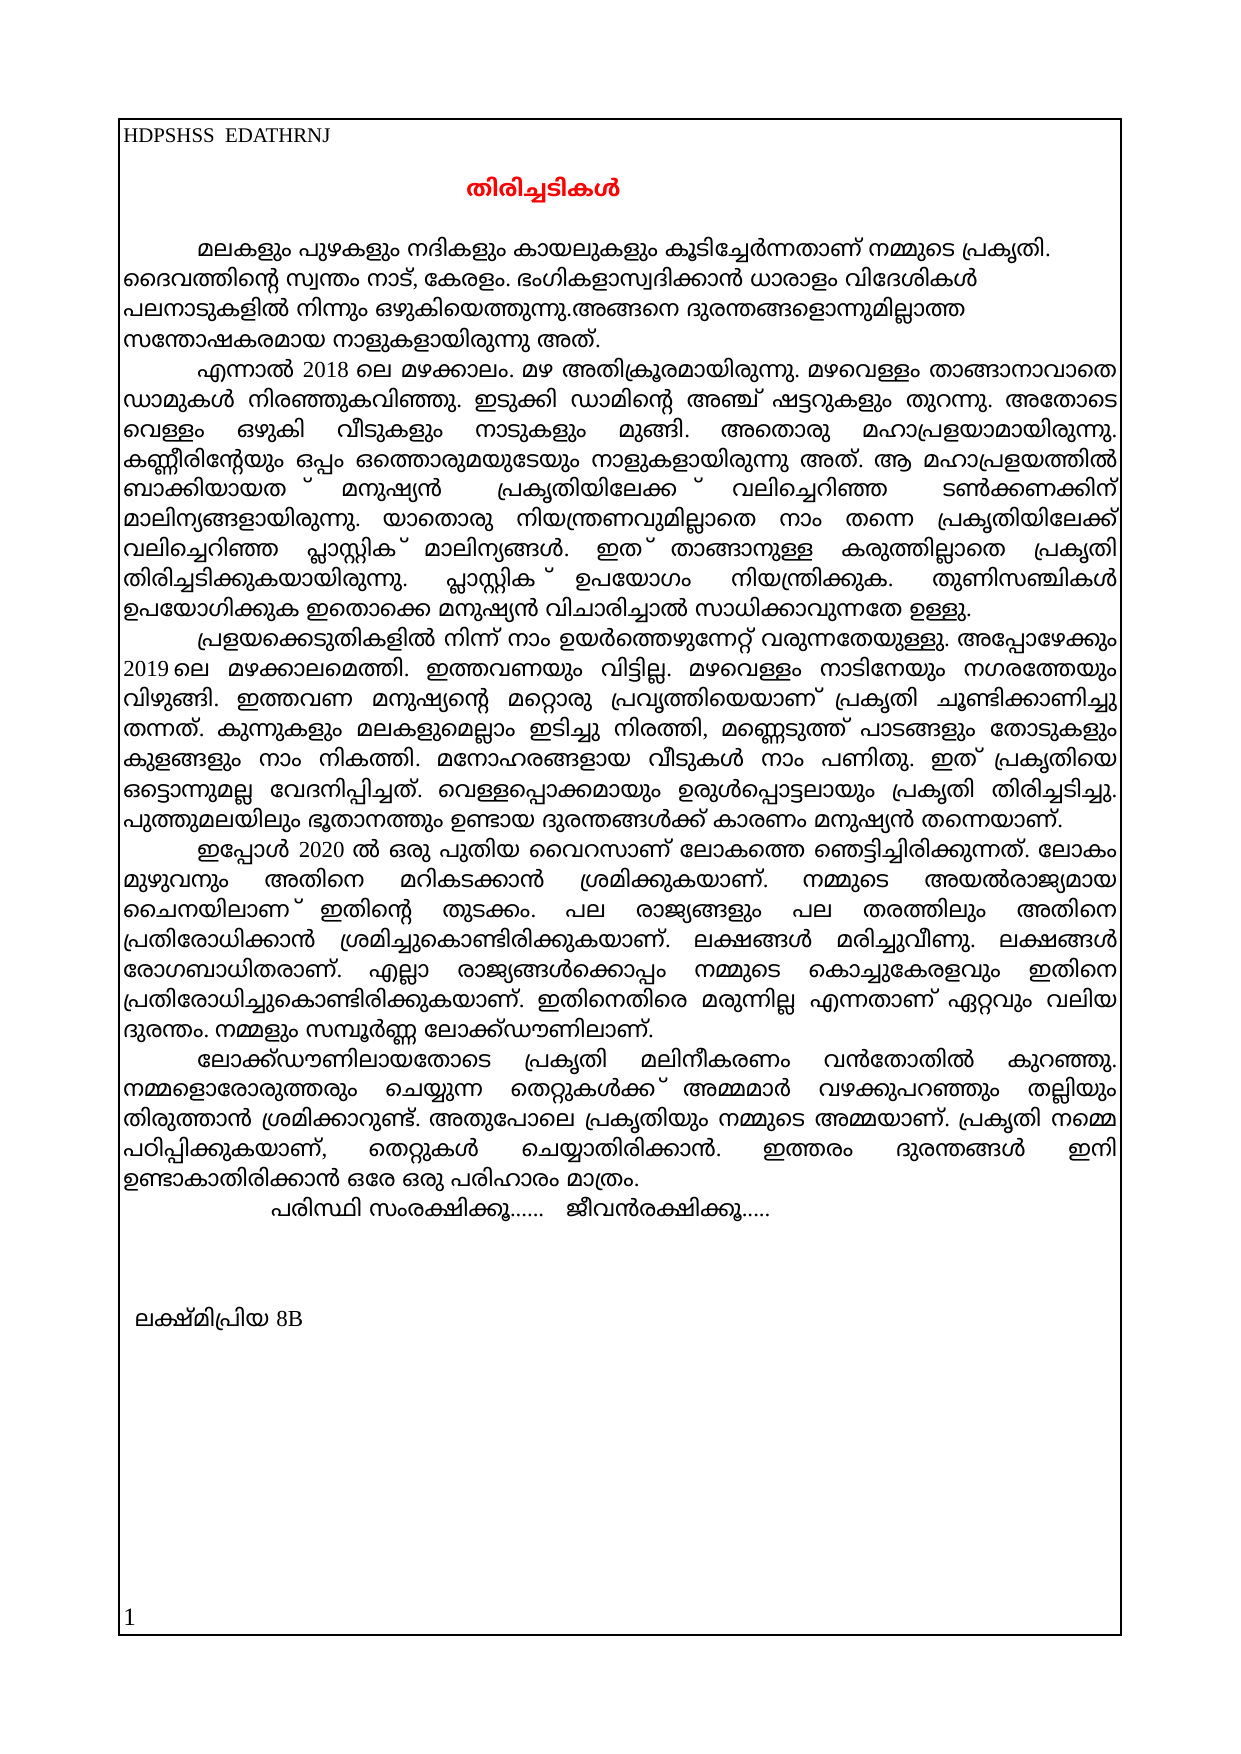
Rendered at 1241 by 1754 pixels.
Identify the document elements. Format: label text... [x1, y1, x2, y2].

text പരിസ്ഥി സംരക്ഷിക്കൂ...... ജീവൻരക്ഷിക്കൂ..... [123, 1196, 1117, 1226]
text പ്രളയക്കെടുതികളിൽ നിന്ന് നാം ഉയർത്തെഴുന്നേറ്റ് വരുന്നതേയുള്ളു. അപ്പോഴേക്കും 2019ലെ മഴക്കാലമെത്തി. ഇത്തവണയും വിട്ടില്ല. മഴവെള്ളം നാടിനേയും നഗരത്തേയും വിഴുങ്ങി. ഇത്തവണ മനുഷ്യന്റെ മറ്റൊരു പ്രവൃത്തിയെയാണ് പ്രകൃതി ചൂണ്ടിക്കാണിച്ചു തന്നത്. കുന്നുകളും മലകളുമെല്ലാം ഇടിച്ചു നിരത്തി, മണ്ണെടുത്ത് പാടങ്ങളും തോടുകളും കുളങ്ങളും നാം നികത്തി. മനോഹരങ്ങളായ വീടുകൾ നാം പണിതു. ഇത് പ്രകൃതിയെ ഒട്ടൊന്നുമല്ല വേദനിപ്പിച്ചത്. വെള്ളപ്പൊക്കമായും ഉരുൾപ്പൊട്ടലായും പ്രകൃതി തിരിച്ചടിച്ചു. പുത്തുമലയിലും ഭൂതാനത്തും ഉണ്ടായ ദുരന്തങ്ങൾക്ക് കാരണം മനുഷ്യൻ തന്നെയാണ്. [123, 625, 1117, 836]
text തിരിച്ചടികൾതിരിച്ചടികൾ തിരിച്ചടികൾടക്കം തിരിച്ചടികൾ..... [123, 177, 1117, 235]
text ലോക്ക്ഡൗണിലായതോടെ പ്രകൃതി മലിനീകരണം വൻതോതിൽ കുറഞ്ഞു. നമ്മളൊരോരുത്തരും ചെയ്യുന്ന തെറ്റുകൾക്ക് അമ്മമാർ വഴക്കുപറഞ്ഞും തല്ലിയും തിരുത്താൻ ശ്രമിക്കാറുണ്ട്. അതുപോലെ പ്രകൃതിയും നമ്മുടെ അമ്മയാണ്. പ്രകൃതി നമ്മെ പഠിപ്പിക്കുകയാണ്, തെറ്റുകൾ ചെയ്യാതിരിക്കാൻ. ഇത്തരം ദുരന്തങ്ങൾ ഇനി ഉണ്ടാകാതിരിക്കാൻ ഒരേ ഒരു പരിഹാരം മാത്രം. [123, 1047, 1117, 1196]
text മലകളും പുഴകളും നദികളും കായലുകളും കൂടിച്ചേർന്നതാണ് നമ്മുടെ പ്രകൃതി. ദൈവത്തിന്റെ സ്വന്തം നാട്, കേരളം. ഭംഗികളാസ്വദിക്കാൻ ധാരാളം വിദേശികൾ പലനാടുകളിൽ നിന്നും ഒഴുകിയെത്തുന്നു.അങ്ങനെ ദുരന്തങ്ങളൊന്നുമില്ലാത്ത സന്തോഷകരമായ നാളുകളായിരുന്നു അത്. [123, 235, 1117, 356]
text എന്നാൽ 2018 ലെ മഴക്കാലം. മഴ അതിക്രൂരമായിരുന്നു. മഴവെള്ളം താങ്ങാനാവാതെ ഡാമുകൾ നിരഞ്ഞുകവിഞ്ഞു. ഇടുക്കി ഡാമിന്റെ അഞ്ച് ഷട്ടറുകളും തുറന്നു. അതോടെ വെള്ളം ഒഴുകി വീടുകളും നാടുകളും മുങ്ങി. അതൊരു മഹാപ്രളയാമായിരുന്നു. കണ്ണീരിന്റേയും ഒപ്പം ഒത്തൊരുമയുടേയും നാളുകളായിരുന്നു അത്. ആ മഹാപ്രളയത്തിൽ ബാക്കിയായത് മനുഷ്യൻ പ്രകൃതിയിലേക്ക് വലിച്ചെറിഞ്ഞ ടൺക്കണക്കിന് മാലിന്യങ്ങളായിരുന്നു. യാതൊരു നിയന്ത്രണവുമില്ലാതെ നാം തന്നെ പ്രകൃതിയിലേക്ക് വലിച്ചെറിഞ്ഞ പ്ലാസ്റ്റിക് മാലിന്യങ്ങൾ. ഇത് താങ്ങാനുള്ള കരുത്തില്ലാതെ പ്രകൃതി തിരിച്ചടിക്കുകയായിരുന്നു. പ്ലാസ്റ്റിക് ഉപയോഗം നിയന്ത്രിക്കുക. തുണിസഞ്ചികൾ ഉപയോഗിക്കുക ഇതൊക്കെ മനുഷ്യൻ വിചാരിച്ചാൽ സാധിക്കാവുന്നതേ ഉള്ളു. [123, 356, 1117, 625]
text ലക്ഷ്മിപ്രിയ 8B [123, 1305, 1117, 1335]
text ഇപ്പോൾ 2020 ൽ ഒരു പുതിയ വൈറസാണ് ലോകത്തെ ഞെട്ടിച്ചിരിക്കുന്നത്. ലോകം മുഴുവനും അതിനെ മറികടക്കാൻ ശ്രമിക്കുകയാണ്. നമ്മുടെ അയൽരാജ്യമായ ചൈനയിലാണ് ഇതിന്റെ തുടക്കം. പല രാജ്യങ്ങളും പല തരത്തിലും അതിനെ പ്രതിരോധിക്കാൻ ശ്രമിച്ചുകൊണ്ടിരിക്കുകയാണ്. ലക്ഷങ്ങൾ മരിച്ചുവീണു. ലക്ഷങ്ങൾ രോഗബാധിതരാണ്. എല്ലാ രാജ്യങ്ങൾക്കൊപ്പം നമ്മുടെ കൊച്ചുകേരളവും ഇതിനെ പ്രതിരോധിച്ചുകൊണ്ടിരിക്കുകയാണ്. ഇതിനെതിരെ മരുന്നില്ല എന്നതാണ് ഏറ്റവും വലിയ ദുരന്തം. നമ്മളും സമ്പൂർണ്ണ ലോക്ക്ഡൗണിലാണ്. [123, 836, 1117, 1047]
